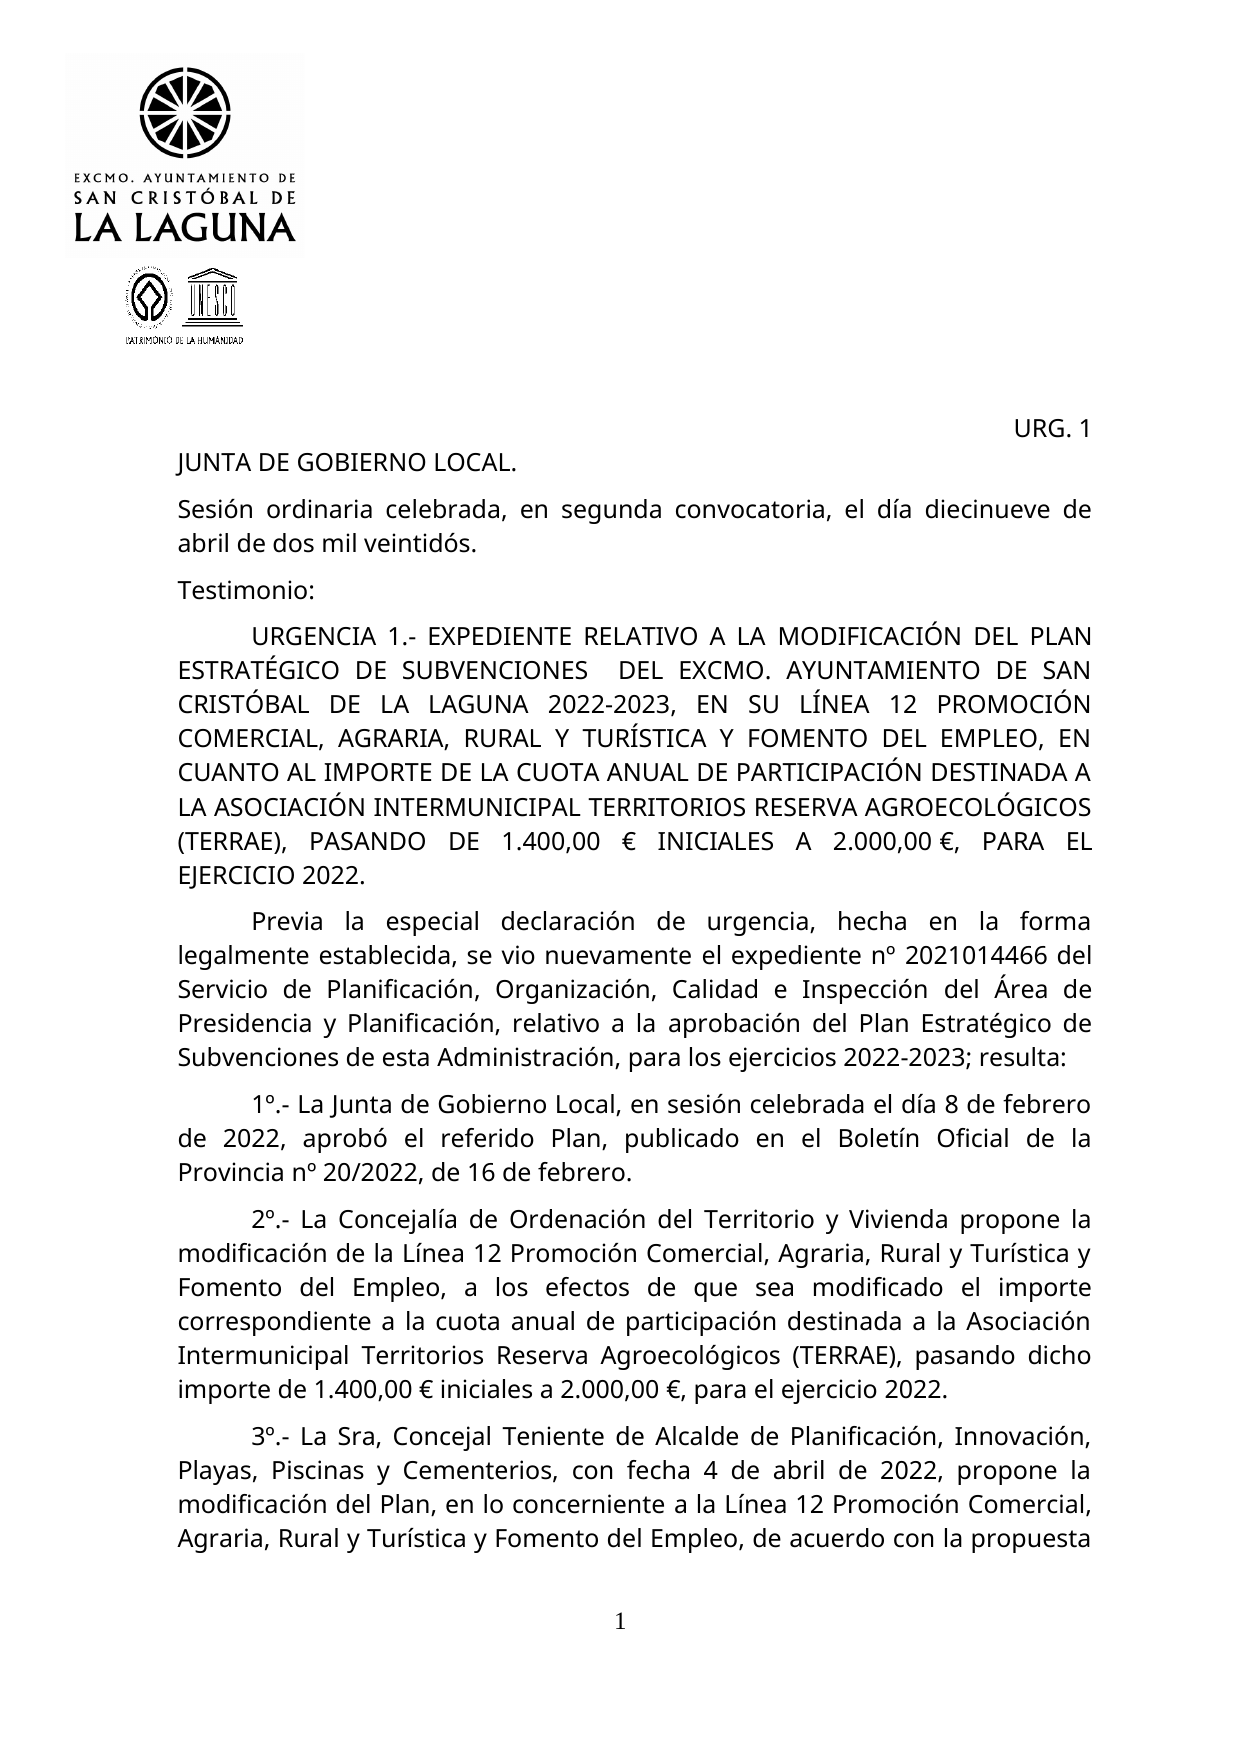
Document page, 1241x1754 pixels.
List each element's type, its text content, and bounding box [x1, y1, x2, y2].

text 3º.- La Sra, Concejal Teniente de Alcalde de Planificación, Innovación, Playas, Piscinas y Cementerios, con fecha 4 de abril de 2022, propone la modificación del Plan, en lo concerniente a la Línea 12 Promoción Comercial, Agraria, Rural y Turística y Fomento del Empleo, de acuerdo con la propuesta [177, 1418, 1093, 1554]
text JUNTA DE GOBIERNO LOCAL. [177, 445, 1093, 479]
text 1º.- La Junta de Gobierno Local, en sesión celebrada el día 8 de febrero de 2022, aprobó el referido Plan, publicado en el Boletín Oficial de la Provincia nº 20/2022, de 16 de febrero. [177, 1087, 1093, 1189]
text Testimonio: [177, 572, 1093, 606]
text Sesión ordinaria celebrada, en segunda convocatoria, el día diecinueve de abril de dos mil veintidós. [177, 492, 1093, 560]
text 2º.- La Concejalía de Ordenación del Territorio y Vivienda propone la modificación de la Línea 12 Promoción Comercial, Agraria, Rural y Turística y Fomento del Empleo, a los efectos de que sea modificado el importe correspondiente a la cuota anual de participación destinada a la Asociación Intermunicipal Territorios Reserva Agroecológicos (TERRAE), pasando dicho importe de 1.400,00 € iniciales a 2.000,00 €, para el ejercicio 2022. [177, 1201, 1093, 1406]
text Previa la especial declaración de urgencia, hecha en la forma legalmente establecida, se vio nuevamente el expediente nº 2021014466 del Servicio de Planificación, Organización, Calidad e Inspección del Área de Presidencia y Planificación, relativo a la aprobación del Plan Estratégico de Subvenciones de esta Administración, para los ejercicios 2022-2023; resulta: [177, 904, 1093, 1074]
text URGENCIA 1.- EXPEDIENTE RELATIVO A LA MODIFICACIÓN DEL PLAN ESTRATÉGICO DE SUBVENCIONES DEL EXCMO. AYUNTAMIENTO DE SAN CRISTÓBAL DE LA LAGUNA 2022-2023, EN SU LÍNEA 12 PROMOCIÓN COMERCIAL, AGRARIA, RURAL Y TURÍSTICA Y FOMENTO DEL EMPLEO, EN CUANTO AL IMPORTE DE LA CUOTA ANUAL DE PARTICIPACIÓN DESTINADA A LA ASOCIACIÓN INTERMUNICIPAL TERRITORIOS RESERVA AGROECOLÓGICOS (TERRAE), PASANDO DE 1.400,00 € INICIALES A 2.000,00 €, PARA EL EJERCICIO 2022. [177, 619, 1093, 891]
text URG. 1 [46, 377, 1093, 445]
